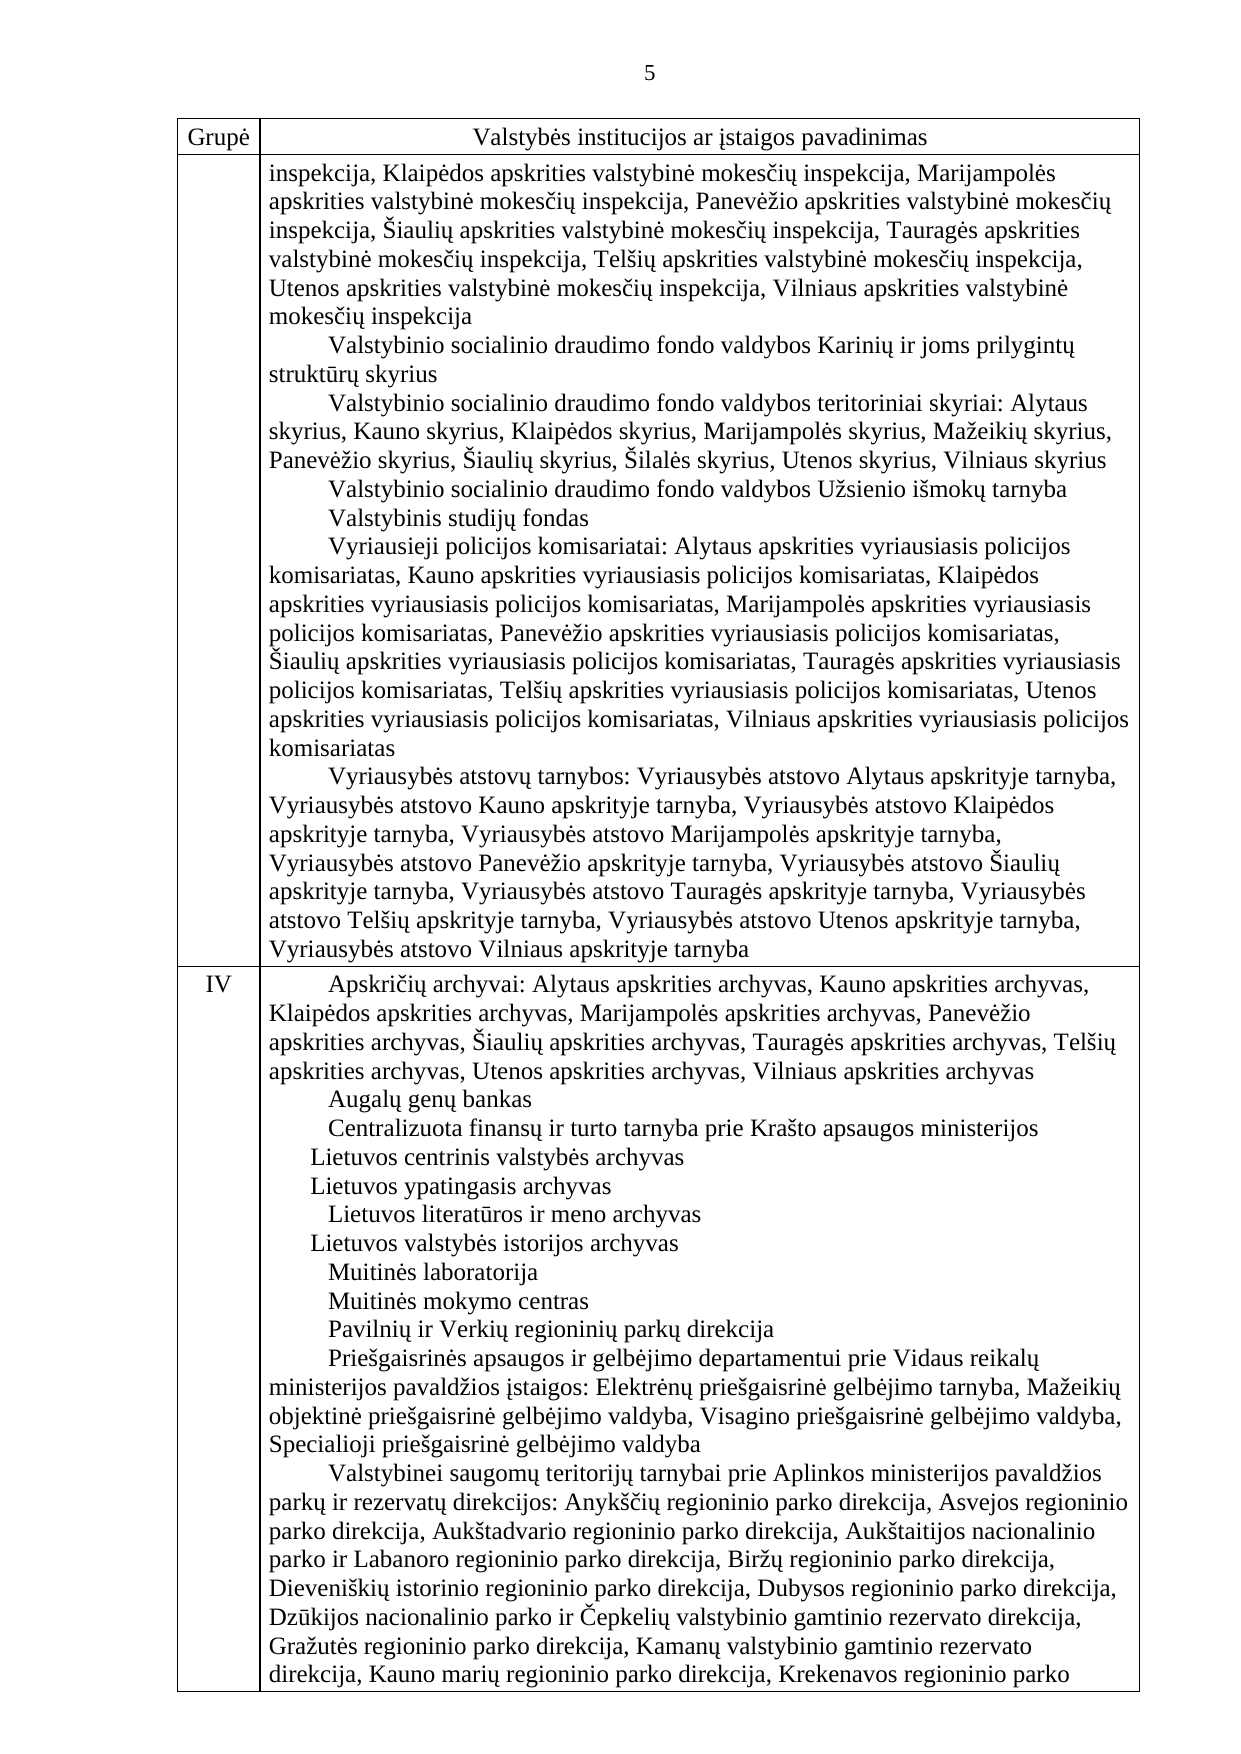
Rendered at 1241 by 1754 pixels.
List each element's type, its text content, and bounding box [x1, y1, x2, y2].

table_cell IV [178, 967, 259, 1691]
table_cell Apskričių archyvai: Alytaus apskrities archyvas, Kauno apskrities archyvas, Klaipėdos apskrities archyvas, Marijampolės apskrities archyvas, Panevėžio apskrities archyvas, Šiaulių apskrities archyvas, Tauragės apskrities archyvas, Telšių apskrities archyvas, Utenos apskrities archyvas, Vilniaus apskrities archyvas Augalų genų bankas Centralizuota finansų ir turto tarnyba prie Krašto apsaugos ministerijos Lietuvos centrinis valstybės archyvas Lietuvos ypatingasis archyvas Lietuvos literatūros ir meno archyvas Lietuvos valstybės istorijos archyvas Muitinės laboratorija Muitinės mokymo centras Pavilnių ir Verkių regioninių parkų direkcija Priešgaisrinės apsaugos ir gelbėjimo departamentui prie Vidaus reikalų ministerijos pavaldžios įstaigos: Elektrėnų priešgaisrinė gelbėjimo tarnyba, Mažeikių objektinė priešgaisrinė gelbėjimo valdyba, Visagino priešgaisrinė gelbėjimo valdyba, Specialioji priešgaisrinė gelbėjimo valdyba Valstybinei saugomų teritorijų tarnybai prie Aplinkos ministerijos pavaldžios parkų ir rezervatų direkcijos: Anykščių regioninio parko direkcija, Asvejos regioninio parko direkcija, Aukštadvario regioninio parko direkcija, Aukštaitijos nacionalinio parko ir Labanoro regioninio parko direkcija, Biržų regioninio parko direkcija, Dieveniškių istorinio regioninio parko direkcija, Dubysos regioninio parko direkcija, Dzūkijos nacionalinio parko ir Čepkelių valstybinio gamtinio rezervato direkcija, Gražutės regioninio parko direkcija, Kamanų valstybinio gamtinio rezervato direkcija, Kauno marių regioninio parko direkcija, Krekenavos regioninio parko [261, 967, 1139, 1691]
table_cell inspekcija, Klaipėdos apskrities valstybinė mokesčių inspekcija, Marijampolės apskrities valstybinė mokesčių inspekcija, Panevėžio apskrities valstybinė mokesčių inspekcija, Šiaulių apskrities valstybinė mokesčių inspekcija, Tauragės apskrities valstybinė mokesčių inspekcija, Telšių apskrities valstybinė mokesčių inspekcija, Utenos apskrities valstybinė mokesčių inspekcija, Vilniaus apskrities valstybinė mokesčių inspekcija Valstybinio socialinio draudimo fondo valdybos Karinių ir joms prilygintų struktūrų skyrius Valstybinio socialinio draudimo fondo valdybos teritoriniai skyriai: Alytaus skyrius, Kauno skyrius, Klaipėdos skyrius, Marijampolės skyrius, Mažeikių skyrius, Panevėžio skyrius, Šiaulių skyrius, Šilalės skyrius, Utenos skyrius, Vilniaus skyrius Valstybinio socialinio draudimo fondo valdybos Užsienio išmokų tarnyba Valstybinis studijų fondas Vyriausieji policijos komisariatai: Alytaus apskrities vyriausiasis policijos komisariatas, Kauno apskrities vyriausiasis policijos komisariatas, Klaipėdos apskrities vyriausiasis policijos komisariatas, Marijampolės apskrities vyriausiasis policijos komisariatas, Panevėžio apskrities vyriausiasis policijos komisariatas, Šiaulių apskrities vyriausiasis policijos komisariatas, Tauragės apskrities vyriausiasis policijos komisariatas, Telšių apskrities vyriausiasis policijos komisariatas, Utenos apskrities vyriausiasis policijos komisariatas, Vilniaus apskrities vyriausiasis policijos komisariatas Vyriausybės atstovų tarnybos: Vyriausybės atstovo Alytaus apskrityje tarnyba, Vyriausybės atstovo Kauno apskrityje tarnyba, Vyriausybės atstovo Klaipėdos apskrityje tarnyba, Vyriausybės atstovo Marijampolės apskrityje tarnyba, Vyriausybės atstovo Panevėžio apskrityje tarnyba, Vyriausybės atstovo Šiaulių apskrityje tarnyba, Vyriausybės atstovo Tauragės apskrityje tarnyba, Vyriausybės atstovo Telšių apskrityje tarnyba, Vyriausybės atstovo Utenos apskrityje tarnyba, Vyriausybės atstovo Vilniaus apskrityje tarnyba [261, 155, 1139, 966]
table_header Grupė [178, 119, 259, 154]
table_cell [178, 155, 259, 966]
table_header Valstybės institucijos ar įstaigos pavadinimas [261, 119, 1139, 154]
